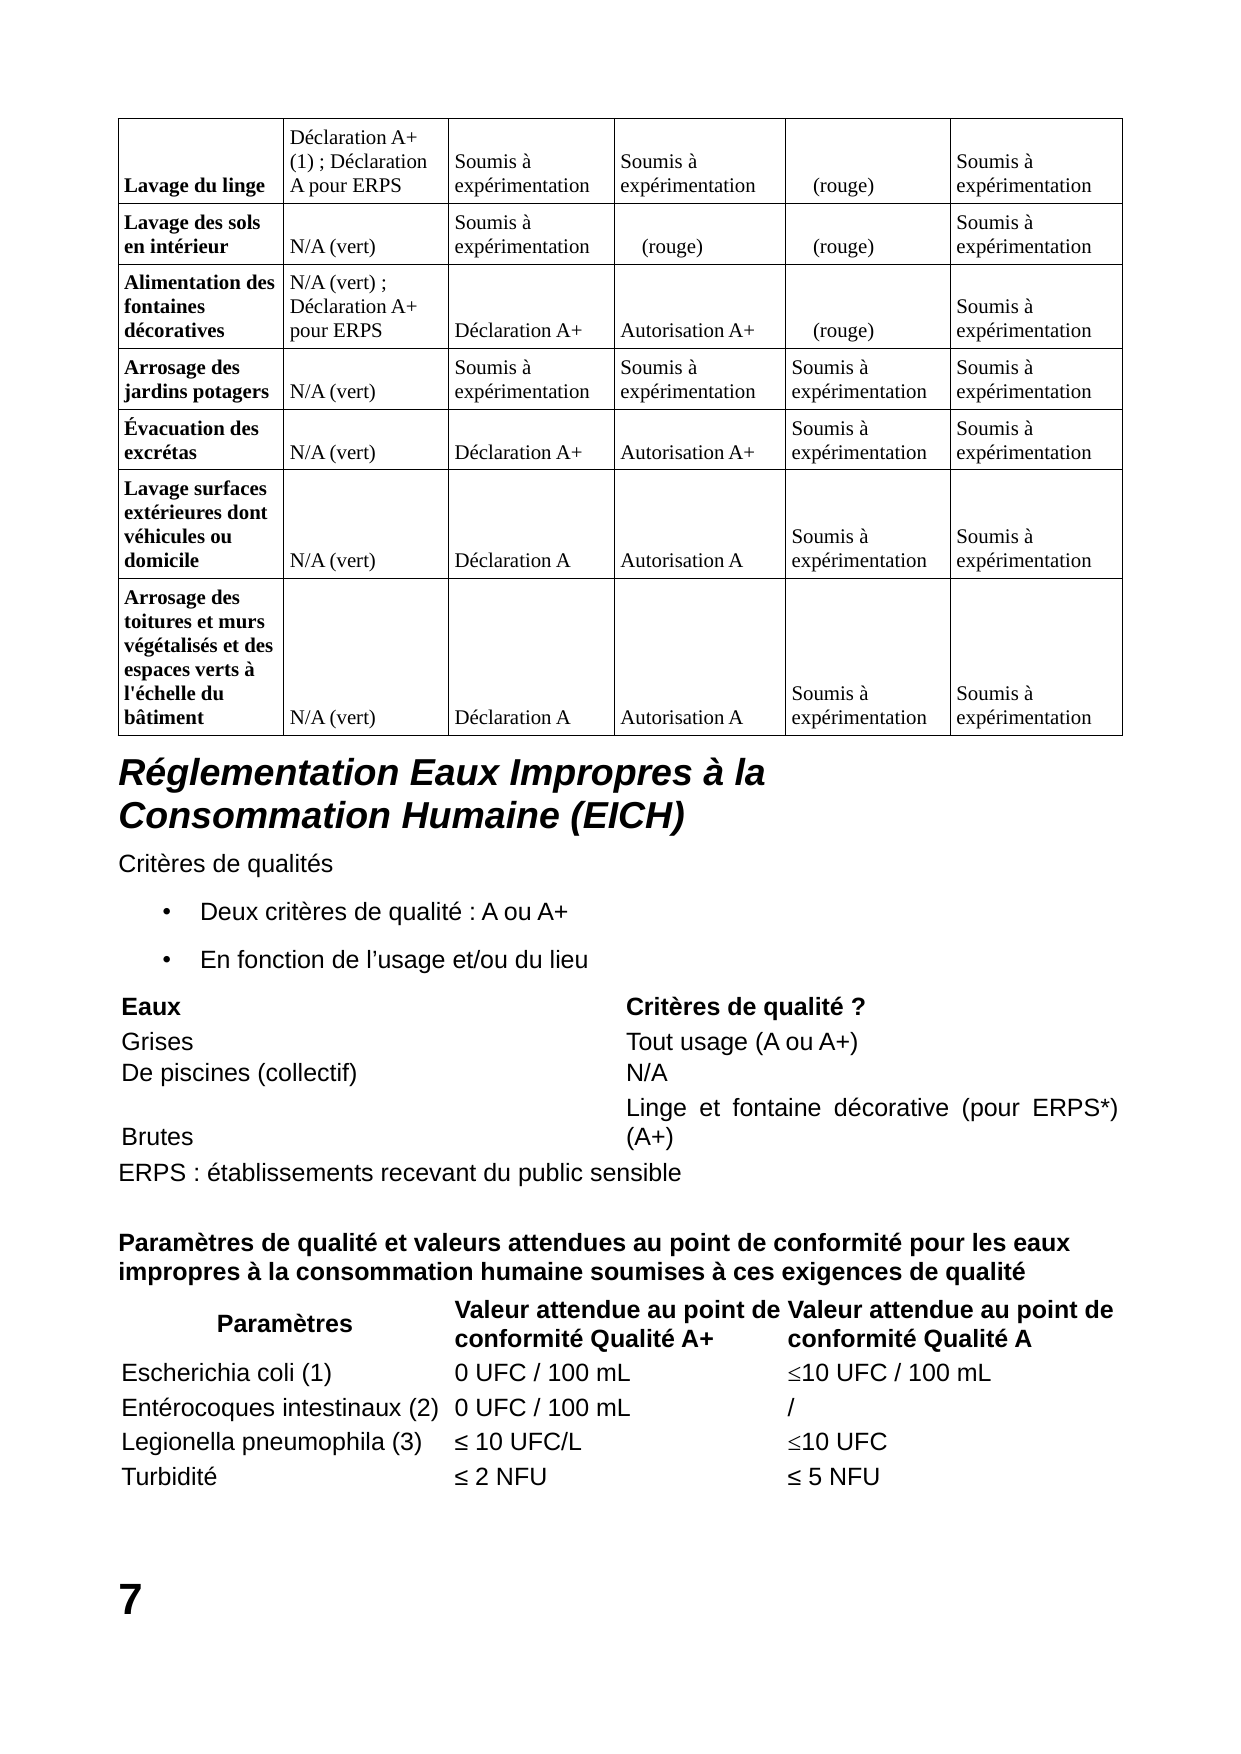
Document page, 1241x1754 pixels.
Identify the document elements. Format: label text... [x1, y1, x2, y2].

table_cell Soumis à expérimentation [449, 349, 614, 409]
text ERPS : établissements recevant du public sensible [118, 1158, 1122, 1187]
table_cell De piscines (collectif) [118, 1058, 623, 1093]
table_cell Déclaration A+ (1) ; Déclaration A pour ERPS [284, 119, 448, 203]
table_cell Autorisation A [615, 579, 785, 735]
table_cell Évacuation des excrétas [119, 410, 283, 469]
table_cell Arrosage des toitures et murs végétalisés et des espaces verts à l'échelle du bâtiment [119, 579, 283, 735]
table_cell Soumis à expérimentation [615, 349, 785, 409]
table_cell ≤10 UFC [785, 1425, 1122, 1459]
table_cell Déclaration A [449, 470, 614, 578]
table_header Valeur attendue au point de conformité Qualité A+ [451, 1292, 784, 1355]
table_cell Déclaration A+ [449, 265, 614, 348]
table_cell / [785, 1390, 1122, 1424]
list En fonction de l’usage et/ou du lieu [162, 945, 1122, 973]
table_cell Lavage des sols en intérieur [119, 204, 283, 263]
table_cell N/A (vert) [284, 410, 448, 469]
table_cell Tout usage (A ou A+) [623, 1028, 1122, 1058]
table_cell Soumis à expérimentation [786, 349, 950, 409]
table_cell 0 UFC / 100 mL [451, 1390, 784, 1424]
table_cell N/A (vert) [284, 470, 448, 578]
table_cell Soumis à expérimentation [786, 470, 950, 578]
table_cell ≤ 2 NFU [451, 1459, 784, 1494]
table_cell Brutes [118, 1093, 623, 1158]
table_cell N/A (vert) [284, 204, 448, 263]
table_cell Soumis à expérimentation [951, 410, 1122, 469]
table_cell Soumis à expérimentation [951, 204, 1122, 263]
table_cell ❌ (rouge) [615, 204, 785, 263]
table_cell Soumis à expérimentation [449, 119, 614, 203]
table_cell Soumis à expérimentation [786, 579, 950, 735]
subtitle Réglementation Eaux Impropres à la Consommation Humaine (EICH) [118, 751, 1122, 837]
table_cell ≤10 UFC / 100 mL [785, 1355, 1122, 1390]
table_cell N/A (vert) [284, 579, 448, 735]
table_cell Legionella pneumophila (3) [118, 1425, 451, 1459]
table_cell ≤ 10 UFC/L [451, 1425, 784, 1459]
table_cell N/A (vert) ; Déclaration A+ pour ERPS [284, 265, 448, 348]
table_header Paramètres [118, 1292, 451, 1355]
table_cell N/A (vert) [284, 349, 448, 409]
table_cell Lavage du linge [119, 119, 283, 203]
table_cell Arrosage des jardins potagers [119, 349, 283, 409]
table_cell ≤ 5 NFU [785, 1459, 1122, 1494]
table_cell Soumis à expérimentation [951, 119, 1122, 203]
table_cell Autorisation A+ [615, 265, 785, 348]
table_cell ❌ (rouge) [786, 265, 950, 348]
table_cell 0 UFC / 100 mL [451, 1355, 784, 1390]
table_header Eaux [118, 993, 623, 1027]
table_cell Soumis à expérimentation [615, 119, 785, 203]
table_cell Escherichia coli (1) [118, 1355, 451, 1390]
table_header Valeur attendue au point de conformité Qualité A [785, 1292, 1122, 1355]
table_cell Soumis à expérimentation [951, 349, 1122, 409]
subtitle Paramètres de qualité et valeurs attendues au point de conformité pour les eaux impropres à la consommation humaine soumises à ces exigences de qualité [118, 1228, 1122, 1286]
table_cell Soumis à expérimentation [951, 265, 1122, 348]
table_cell Soumis à expérimentation [786, 410, 950, 469]
table_header Critères de qualité ? [623, 993, 1122, 1027]
table_cell Grises [118, 1028, 623, 1058]
table_cell ❌ (rouge) [786, 119, 950, 203]
table_cell Déclaration A [449, 579, 614, 735]
table_cell Autorisation A [615, 470, 785, 578]
table_cell Déclaration A+ [449, 410, 614, 469]
table_cell N/A [623, 1058, 1122, 1093]
text Critères de qualités [118, 849, 1122, 878]
table_cell Alimentation des fontaines décoratives [119, 265, 283, 348]
table_cell Soumis à expérimentation [951, 579, 1122, 735]
list Deux critères de qualité : A ou A+ [162, 897, 1122, 926]
table_cell Autorisation A+ [615, 410, 785, 469]
table_cell Turbidité [118, 1459, 451, 1494]
table_cell ❌ (rouge) [786, 204, 950, 263]
table_cell Lavage surfaces extérieures dont véhicules ou domicile [119, 470, 283, 578]
table_cell Soumis à expérimentation [449, 204, 614, 263]
table_cell Soumis à expérimentation [951, 470, 1122, 578]
table_cell Entérocoques intestinaux (2) [118, 1390, 451, 1424]
table_cell Linge et fontaine décorative (pour ERPS*) (A+) [623, 1093, 1122, 1158]
